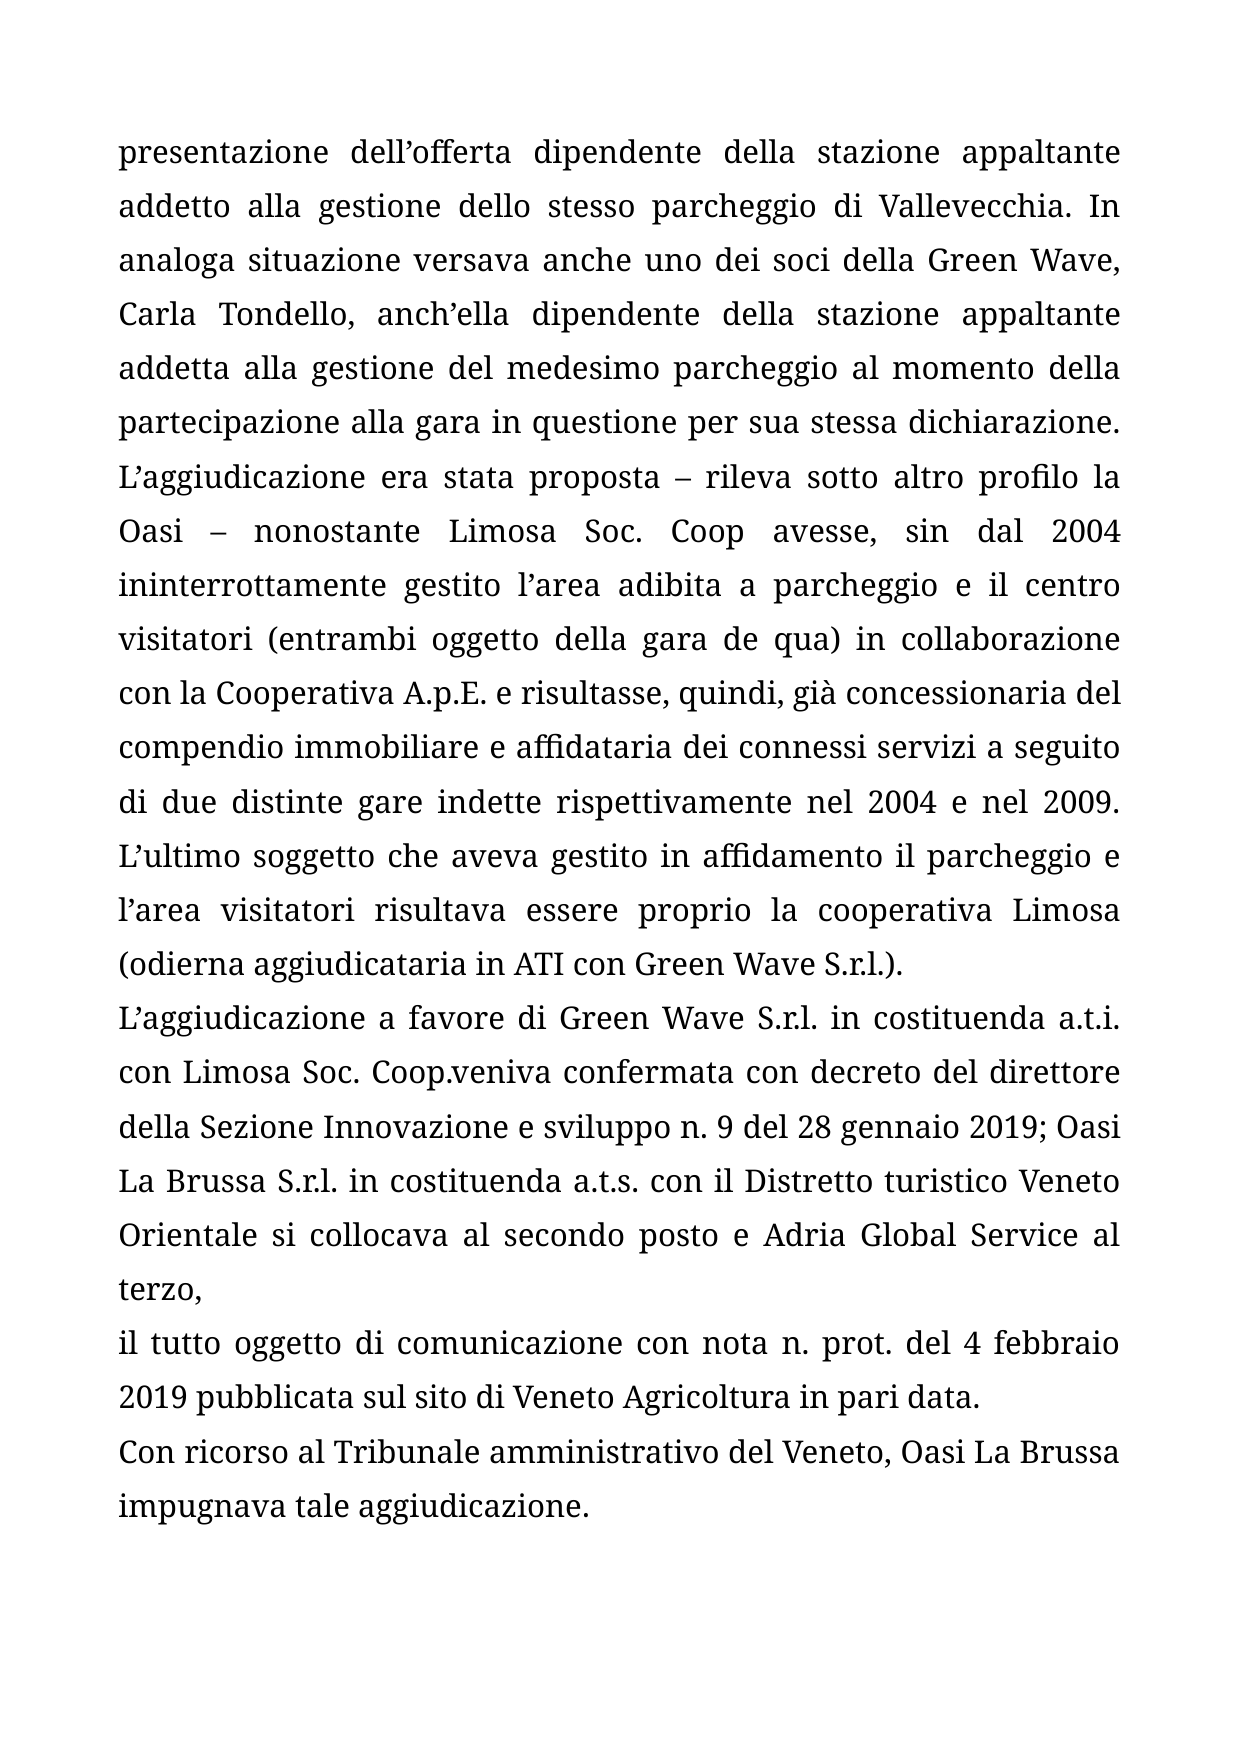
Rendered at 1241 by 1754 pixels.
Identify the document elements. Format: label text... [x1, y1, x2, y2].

text Con ricorso al Tribunale amministrativo del Veneto, Oasi La Brussa impugnava tale aggiudicazione. [118, 1418, 1122, 1526]
text L’aggiudicazione a favore di Green Wave S.r.l. in costituenda a.t.i. con Limosa Soc. Coop.veniva confermata con decreto del direttore della Sezione Innovazione e sviluppo n. 9 del 28 gennaio 2019; Oasi La Brussa S.r.l. in costituenda a.t.s. con il Distretto turistico Veneto Orientale si collocava al secondo posto e Adria Global Service al terzo, [118, 985, 1122, 1310]
text presentazione dell’offerta dipendente della stazione appaltante addetto alla gestione dello stesso parcheggio di Vallevecchia. In analoga situazione versava anche uno dei soci della Green Wave, Carla Tondello, anch’ella dipendente della stazione appaltante addetta alla gestione del medesimo parcheggio al momento della partecipazione alla gara in questione per sua stessa dichiarazione. L’aggiudicazione era stata proposta – rileva sotto altro profilo la Oasi – nonostante Limosa Soc. Coop avesse, sin dal 2004 ininterrottamente gestito l’area adibita a parcheggio e il centro visitatori (entrambi oggetto della gara de qua) in collaborazione con la Cooperativa A.p.E. e risultasse, quindi, già concessionaria del compendio immobiliare e affidataria dei connessi servizi a seguito di due distinte gare indette rispettivamente nel 2004 e nel 2009. L’ultimo soggetto che aveva gestito in affidamento il parcheggio e l’area visitatori risultava essere proprio la cooperativa Limosa (odierna aggiudicataria in ATI con Green Wave S.r.l.). [118, 118, 1122, 985]
text il tutto oggetto di comunicazione con nota n. prot. del 4 febbraio 2019 pubblicata sul sito di Veneto Agricoltura in pari data. [118, 1310, 1122, 1418]
